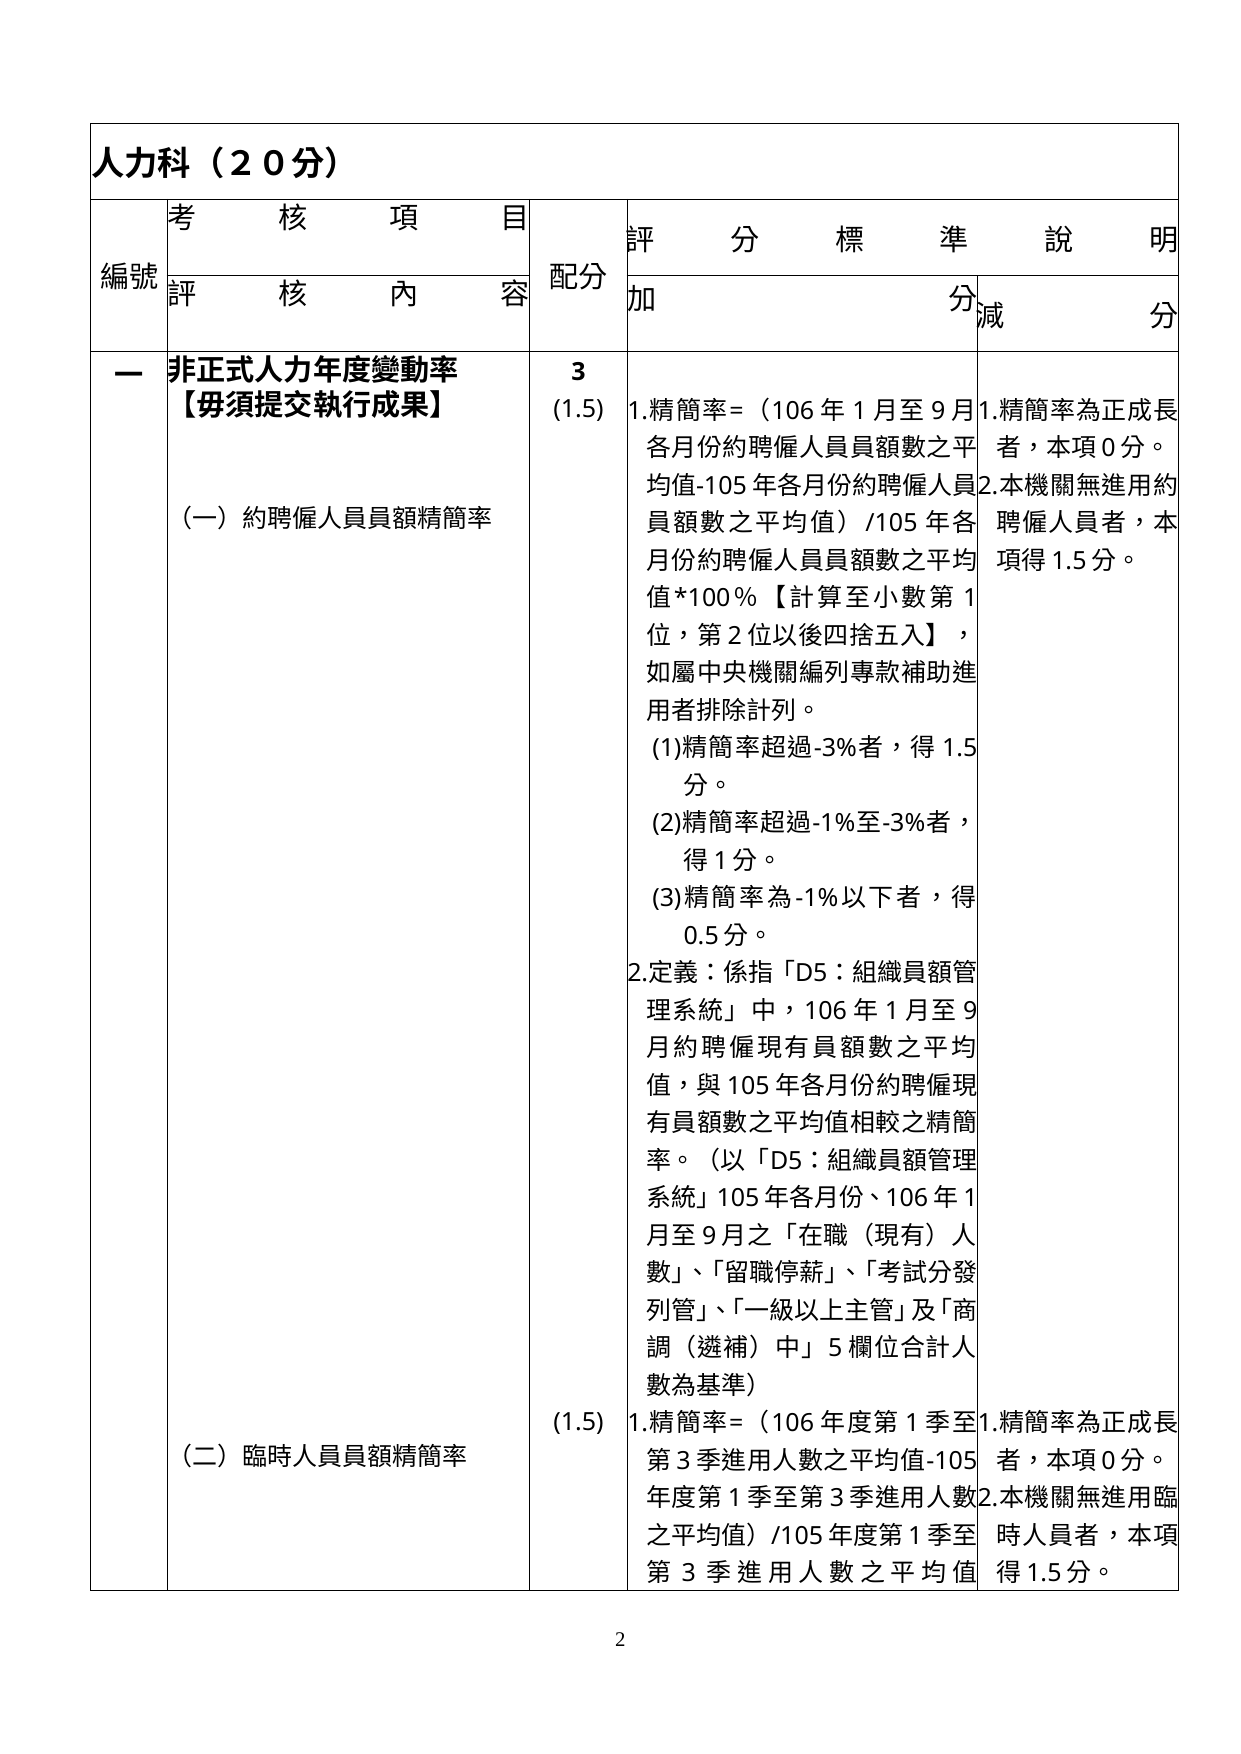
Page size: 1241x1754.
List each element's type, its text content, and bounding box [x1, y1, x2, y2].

table_cell 人力科（２０分） [91, 124, 1178, 199]
table_cell 減分 [978, 276, 1178, 351]
table_cell 1.精簡率為正成長者，本項0分。 2.本機關無進用約聘僱人員者，本項得1.5分。 1.精簡率為正成長者，本項0分。 2.本機關無進用臨時人員者，本項得1.5分。 [978, 352, 1178, 1589]
table_cell 考核項目 [168, 200, 529, 275]
table_cell 加分 [628, 276, 977, 351]
table_cell 評核內容 [168, 276, 529, 351]
table_cell 非正式人力年度變動率 【毋須提交執行成果】 （一）約聘僱人員員額精簡率 （二）臨時人員員額精簡率 [168, 352, 529, 1589]
table_cell 1.精簡率=（106年1月至9月各月份約聘僱人員員額數之平均值-105年各月份約聘僱人員員額數之平均值）/105年各月份約聘僱人員員額數之平均值*100％【計算至小數第1位，第2位以後四捨五入】，如屬中央機關編列專款補助進用者排除計列。 (1)精簡率超過-3%者，得1.5分。 (2)精簡率超過-1%至-3%者，得1分。 (3)精簡率為-1%以下者，得0.5分。 2.定義：係指「D5：組織員額管理系統」中，106年1月至9月約聘僱現有員額數之平均值，與105年各月份約聘僱現有員額數之平均值相較之精簡率。（以「D5：組織員額管理系統」105年各月份、106年1月至9月之「在職（現有）人數」、「留職停薪」、「考試分發列管」、「一級以上主管」及「商調（遴補）中」5欄位合計人數為基準） 1.精簡率=（106年度第1季至第3季進用人數之平均值-105年度第1季至第3季進用人數之平均值）/105年度第1季至第3季進用人數之平均值 [628, 352, 977, 1589]
table_cell 配分 [530, 200, 627, 351]
table_cell 一 [91, 352, 167, 1589]
table_cell 編號 [91, 200, 167, 351]
table_cell 評分標準說明 [628, 200, 1178, 275]
table_cell 3 (1.5) (1.5) [530, 352, 627, 1589]
